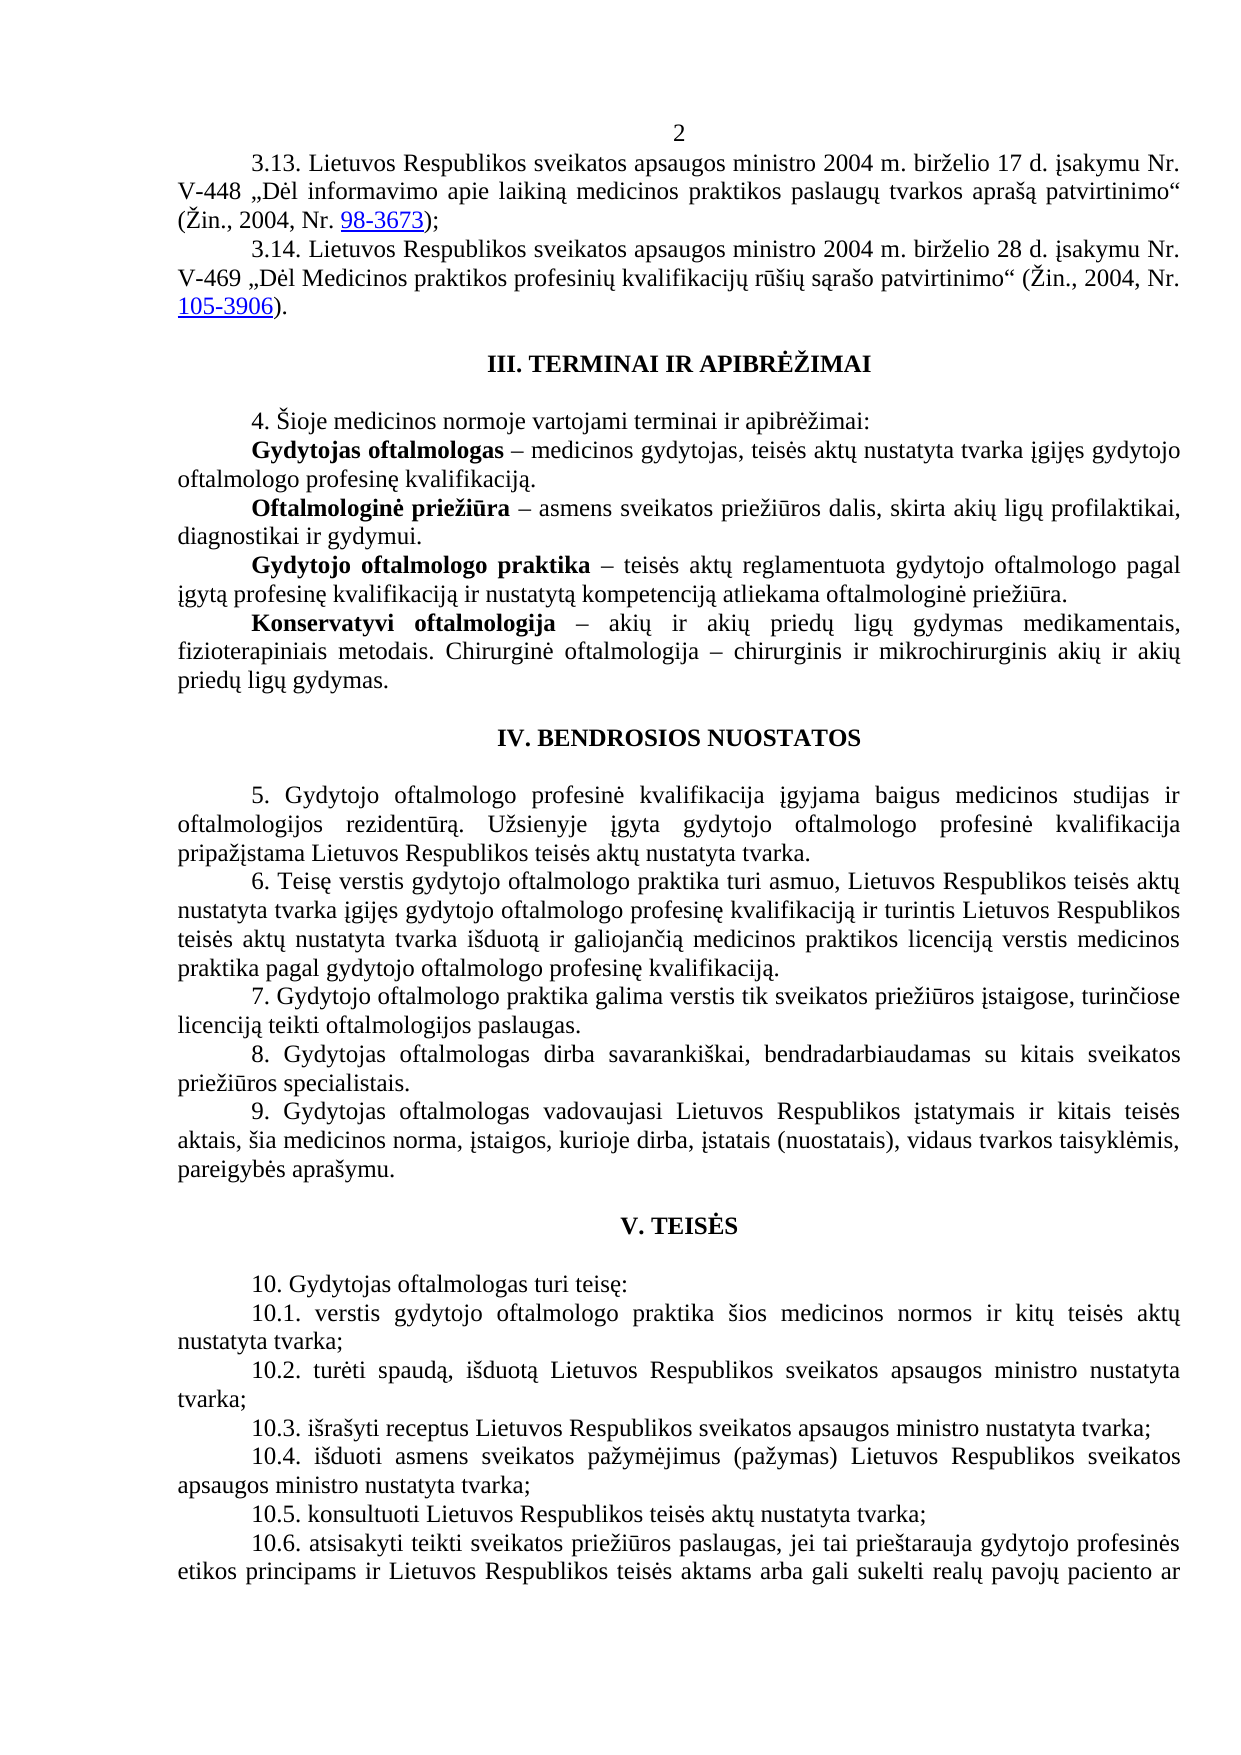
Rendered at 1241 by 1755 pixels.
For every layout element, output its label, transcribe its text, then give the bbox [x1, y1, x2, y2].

text 10.2. turėti spaudą, išduotą Lietuvos Respublikos sveikatos apsaugos ministro nustatyta tvarka; [177, 1355, 1181, 1413]
text V. TEISĖS [177, 1211, 1181, 1240]
text 4. Šioje medicinos normoje vartojami terminai ir apibrėžimai: [177, 406, 1181, 435]
text 7. Gydytojo oftalmologo praktika galima verstis tik sveikatos priežiūros įstaigose, turinčiose licenciją teikti oftalmologijos paslaugas. [177, 981, 1181, 1039]
text 10.3. išrašyti receptus Lietuvos Respublikos sveikatos apsaugos ministro nustatyta tvarka; [177, 1413, 1181, 1441]
text 10.5. konsultuoti Lietuvos Respublikos teisės aktų nustatyta tvarka; [177, 1499, 1181, 1528]
text 10.4. išduoti asmens sveikatos pažymėjimus (pažymas) Lietuvos Respublikos sveikatos apsaugos ministro nustatyta tvarka; [177, 1441, 1181, 1499]
text Oftalmologinė priežiūra – asmens sveikatos priežiūros dalis, skirta akių ligų profilaktikai, diagnostikai ir gydymui. [177, 493, 1181, 550]
text 10.1. verstis gydytojo oftalmologo praktika šios medicinos normos ir kitų teisės aktų nustatyta tvarka; [177, 1298, 1181, 1355]
text Gydytojo oftalmologo praktika – teisės aktų reglamentuota gydytojo oftalmologo pagal įgytą profesinę kvalifikaciją ir nustatytą kompetenciją atliekama oftalmologinė priežiūra. [177, 550, 1181, 608]
text 3.14. Lietuvos Respublikos sveikatos apsaugos ministro 2004 m. birželio 28 d. įsakymu Nr. V-469 „Dėl Medicinos praktikos profesinių kvalifikacijų rūšių sąrašo patvirtinimo“ (Žin., 2004, Nr. 105-3906). [177, 234, 1181, 320]
text 5. Gydytojo oftalmologo profesinė kvalifikacija įgyjama baigus medicinos studijas ir oftalmologijos rezidentūrą. Užsienyje įgyta gydytojo oftalmologo profesinė kvalifikacija pripažįstama Lietuvos Respublikos teisės aktų nustatyta tvarka. [177, 780, 1181, 866]
text III. TERMINAI IR APIBRĖŽIMAI [177, 349, 1181, 378]
text 9. Gydytojas oftalmologas vadovaujasi Lietuvos Respublikos įstatymais ir kitais teisės aktais, šia medicinos norma, įstaigos, kurioje dirba, įstatais (nuostatais), vidaus tvarkos taisyklėmis, pareigybės aprašymu. [177, 1096, 1181, 1183]
text Konservatyvi oftalmologija – akių ir akių priedų ligų gydymas medikamentais, fizioterapiniais metodais. Chirurginė oftalmologija – chirurginis ir mikrochirurginis akių ir akių priedų ligų gydymas. [177, 608, 1181, 694]
text 8. Gydytojas oftalmologas dirba savarankiškai, bendradarbiaudamas su kitais sveikatos priežiūros specialistais. [177, 1039, 1181, 1096]
text IV. BENDROSIOS NUOSTATOS [177, 723, 1181, 751]
text Gydytojas oftalmologas – medicinos gydytojas, teisės aktų nustatyta tvarka įgijęs gydytojo oftalmologo profesinę kvalifikaciją. [177, 435, 1181, 493]
text 10. Gydytojas oftalmologas turi teisę: [177, 1269, 1181, 1298]
text 3.13. Lietuvos Respublikos sveikatos apsaugos ministro 2004 m. birželio 17 d. įsakymu Nr. V-448 „Dėl informavimo apie laikiną medicinos praktikos paslaugų tvarkos aprašą patvirtinimo“ (Žin., 2004, Nr. 98-3673); [177, 148, 1181, 234]
text 6. Teisę verstis gydytojo oftalmologo praktika turi asmuo, Lietuvos Respublikos teisės aktų nustatyta tvarka įgijęs gydytojo oftalmologo profesinę kvalifikaciją ir turintis Lietuvos Respublikos teisės aktų nustatyta tvarka išduotą ir galiojančią medicinos praktikos licenciją verstis medicinos praktika pagal gydytojo oftalmologo profesinę kvalifikaciją. [177, 866, 1181, 981]
text 10.6. atsisakyti teikti sveikatos priežiūros paslaugas, jei tai prieštarauja gydytojo profesinės etikos principams ir Lietuvos Respublikos teisės aktams arba gali sukelti realų pavojų paciento ar [177, 1528, 1181, 1585]
